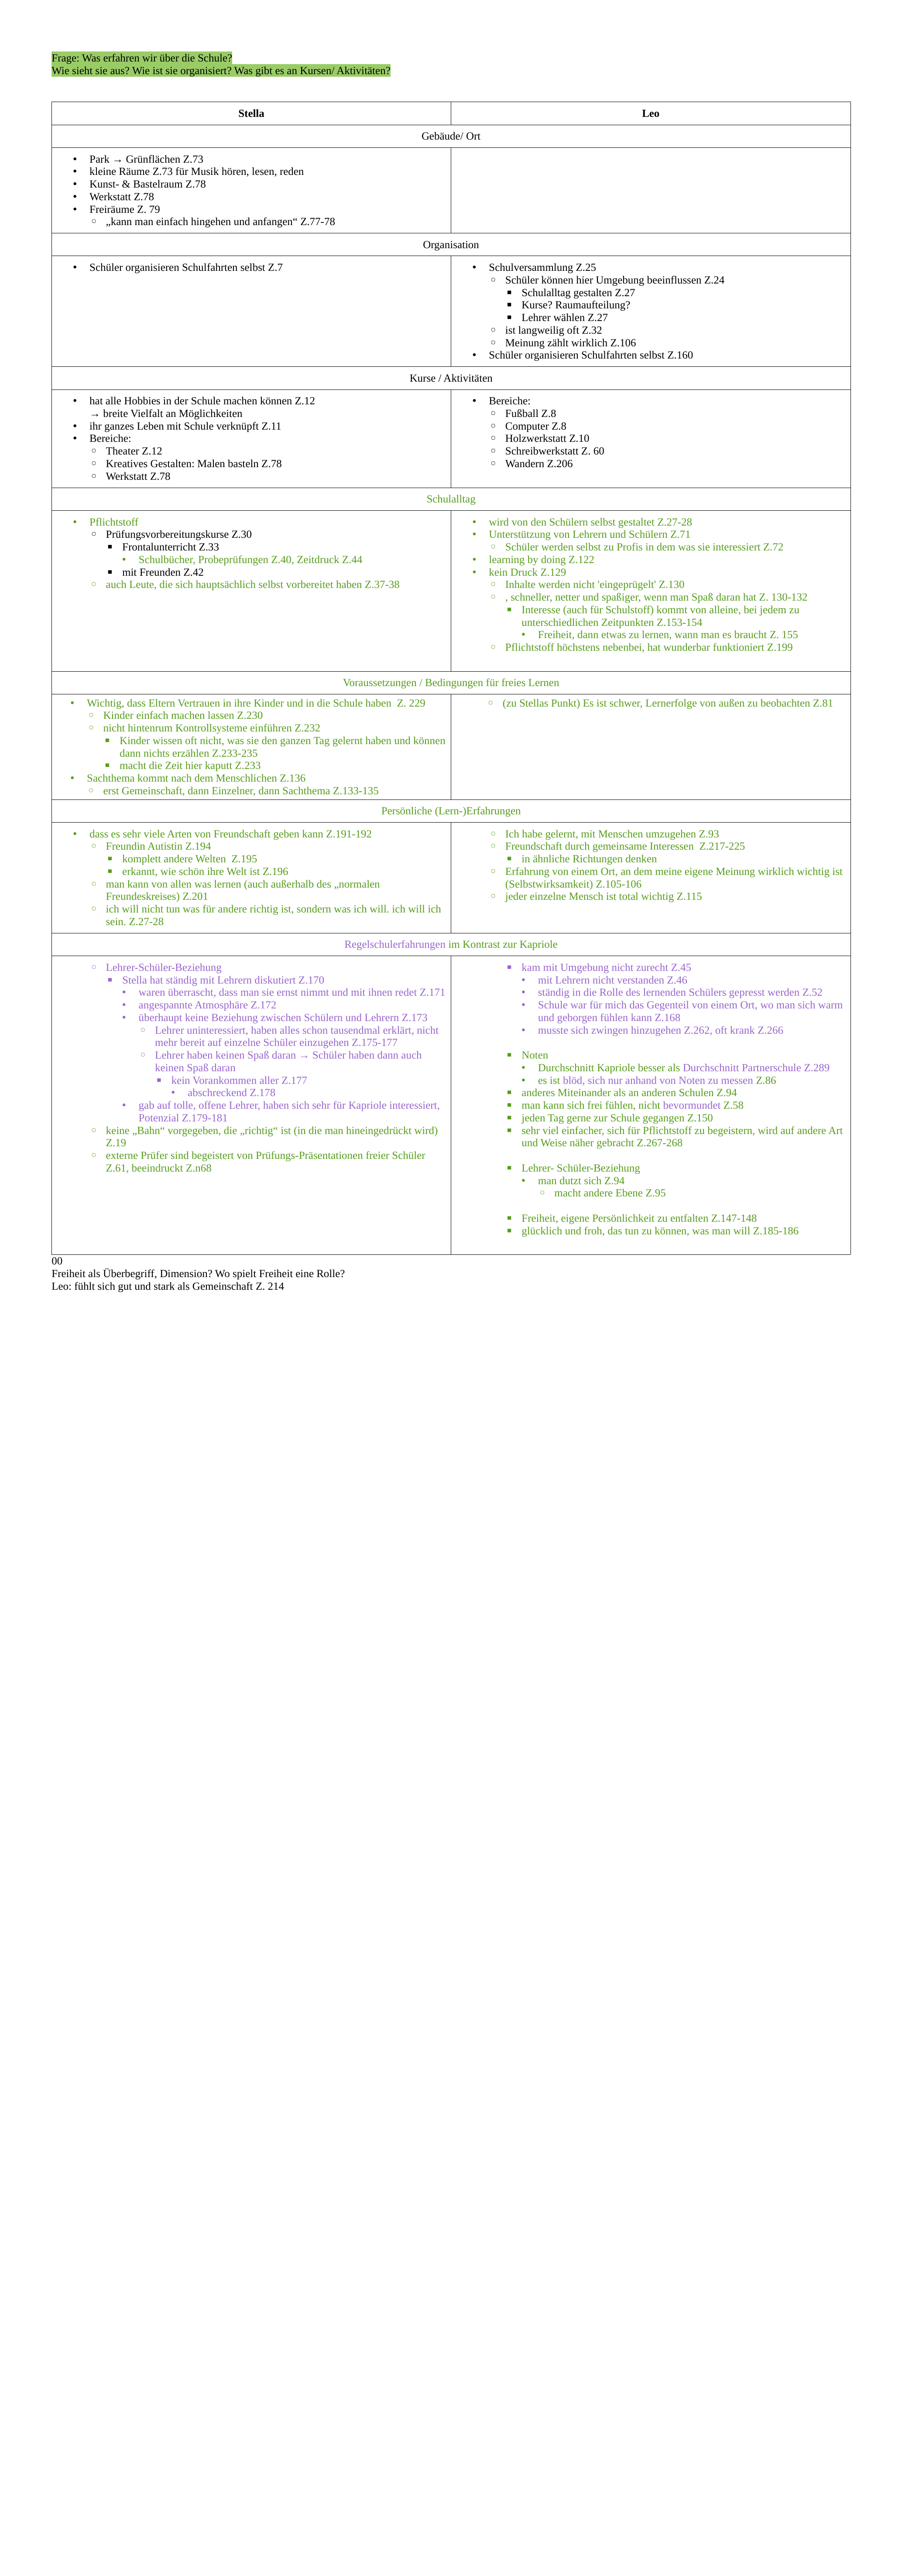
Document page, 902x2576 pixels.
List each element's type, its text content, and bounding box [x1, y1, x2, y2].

table_cell Voraussetzungen / Bedingungen für freies Lernen [52, 672, 851, 694]
table_cell Kurse / Aktivitäten [52, 367, 851, 389]
table_header Leo [451, 102, 851, 125]
table_cell Ich habe gelernt, mit Menschen umzugehen Z.93 Freundschaft durch gemeinsame Interessen Z.217-225 in ähnliche Richtungen denken Erfahrung von einem Ort, an dem meine eigene Meinung wirklich wichtig ist (Selbstwirksamkeit) Z.105-106 jeder einzelne Mensch ist total wichtig Z.115 [451, 823, 851, 933]
table_cell dass es sehr viele Arten von Freundschaft geben kann Z.191-192 Freundin Autistin Z.194 komplett andere Welten Z.195 erkannt, wie schön ihre Welt ist Z.196 man kann von allen was lernen (auch außerhalb des „normalen Freundeskreises) Z.201 ich will nicht tun was für andere richtig ist, sondern was ich will. ich will ich sein. Z.27-28 [52, 823, 451, 933]
text Freiheit als Überbegriff, Dimension? Wo spielt Freiheit eine Rolle? [51, 1267, 851, 1280]
table_cell Schulalltag [52, 488, 851, 510]
table_header Persönliche (Lern-)Erfahrungen [52, 800, 851, 822]
table_cell hat alle Hobbies in der Schule machen können Z.12 → breite Vielfalt an Möglichkeiten ihr ganzes Leben mit Schule verknüpft Z.11 Bereiche: Theater Z.12 Kreatives Gestalten: Malen basteln Z.78 Werkstatt Z.78 [52, 390, 451, 487]
text 00 [51, 1255, 851, 1267]
table_cell kam mit Umgebung nicht zurecht Z.45 mit Lehrern nicht verstanden Z.46 ständig in die Rolle des lernenden Schülers gepresst werden Z.52 Schule war für mich das Gegenteil von einem Ort, wo man sich warm und geborgen fühlen kann Z.168 musste sich zwingen hinzugehen Z.262, oft krank Z.266 Noten Durchschnitt Kapriole besser als Durchschnitt Partnerschule Z.289 es ist blöd, sich nur anhand von Noten zu messen Z.86 anderes Miteinander als an anderen Schulen Z.94 man kann sich frei fühlen, nicht bevormundet Z.58 jeden Tag gerne zur Schule gegangen Z.150 sehr viel einfacher, sich für Pflichtstoff zu begeistern, wird auf andere Art und Weise näher gebracht Z.267-268 Lehrer- Schüler-Beziehung man dutzt sich Z.94 macht andere Ebene Z.95 Freiheit, eigene Persönlichkeit zu entfalten Z.147-148 glücklich und froh, das tun zu können, was man will Z.185-186 [451, 956, 851, 1254]
table_cell Gebäude/ Ort [52, 125, 851, 147]
table_header (zu Stellas Punkt) Es ist schwer, Lernerfolge von außen zu beobachten Z.81 [451, 694, 851, 799]
table_cell Schüler organisieren Schulfahrten selbst Z.7 [52, 256, 451, 366]
text Leo: fühlt sich gut und stark als Gemeinschaft Z. 214 [51, 1280, 851, 1292]
table_cell Pflichtstoff Prüfungsvorbereitungskurse Z.30 Frontalunterricht Z.33 Schulbücher, Probeprüfungen Z.40, Zeitdruck Z.44 mit Freunden Z.42 auch Leute, die sich hauptsächlich selbst vorbereitet haben Z.37-38 [52, 511, 451, 671]
table_header Regelschulerfahrungen im Kontrast zur Kapriole [52, 933, 851, 956]
table_cell Schulversammlung Z.25 Schüler können hier Umgebung beeinflussen Z.24 Schulalltag gestalten Z.27 Kurse? Raumaufteilung? Lehrer wählen Z.27 ist langweilig oft Z.32 Meinung zählt wirklich Z.106 Schüler organisieren Schulfahrten selbst Z.160 [451, 256, 851, 366]
table_cell Lehrer-Schüler-Beziehung Stella hat ständig mit Lehrern diskutiert Z.170 waren überrascht, dass man sie ernst nimmt und mit ihnen redet Z.171 angespannte Atmosphäre Z.172 überhaupt keine Beziehung zwischen Schülern und Lehrern Z.173 Lehrer uninteressiert, haben alles schon tausendmal erklärt, nicht mehr bereit auf einzelne Schüler einzugehen Z.175-177 Lehrer haben keinen Spaß daran → Schüler haben dann auch keinen Spaß daran kein Vorankommen aller Z.177 abschreckend Z.178 gab auf tolle, offene Lehrer, haben sich sehr für Kapriole interessiert, Potenzial Z.179-181 keine „Bahn“ vorgegeben, die „richtig“ ist (in die man hineingedrückt wird) Z.19 externe Prüfer sind begeistert von Prüfungs-Präsentationen freier Schüler Z.61, beeindruckt Z.n68 [52, 956, 451, 1254]
text Wie sieht sie aus? Wie ist sie organisiert? Was gibt es an Kursen/ Aktivitäten? [51, 64, 851, 77]
table_cell Park → Grünflächen Z.73 kleine Räume Z.73 für Musik hören, lesen, reden Kunst- & Bastelraum Z.78 Werkstatt Z.78 Freiräume Z. 79 „kann man einfach hingehen und anfangen“ Z.77-78 [52, 148, 451, 233]
text Frage: Was erfahren wir über die Schule? [51, 51, 851, 64]
table_header Wichtig, dass Eltern Vertrauen in ihre Kinder und in die Schule haben Z. 229 Kinder einfach machen lassen Z.230 nicht hintenrum Kontrollsysteme einführen Z.232 Kinder wissen oft nicht, was sie den ganzen Tag gelernt haben und können dann nichts erzählen Z.233-235 macht die Zeit hier kaputt Z.233 Sachthema kommt nach dem Menschlichen Z.136 erst Gemeinschaft, dann Einzelner, dann Sachthema Z.133-135 [52, 694, 451, 799]
table_cell [451, 148, 851, 233]
table_cell Bereiche: Fußball Z.8 Computer Z.8 Holzwerkstatt Z.10 Schreibwerkstatt Z. 60 Wandern Z.206 [451, 390, 851, 487]
table_cell wird von den Schülern selbst gestaltet Z.27-28 Unterstützung von Lehrern und Schülern Z.71 Schüler werden selbst zu Profis in dem was sie interessiert Z.72 learning by doing Z.122 kein Druck Z.129 Inhalte werden nicht 'eingeprügelt' Z.130 , schneller, netter und spaßiger, wenn man Spaß daran hat Z. 130-132 Interesse (auch für Schulstoff) kommt von alleine, bei jedem zu unterschiedlichen Zeitpunkten Z.153-154 Freiheit, dann etwas zu lernen, wann man es braucht Z. 155 Pflichtstoff höchstens nebenbei, hat wunderbar funktioniert Z.199 [451, 511, 851, 671]
table_header Stella [52, 102, 451, 125]
table_cell Organisation [52, 233, 851, 256]
